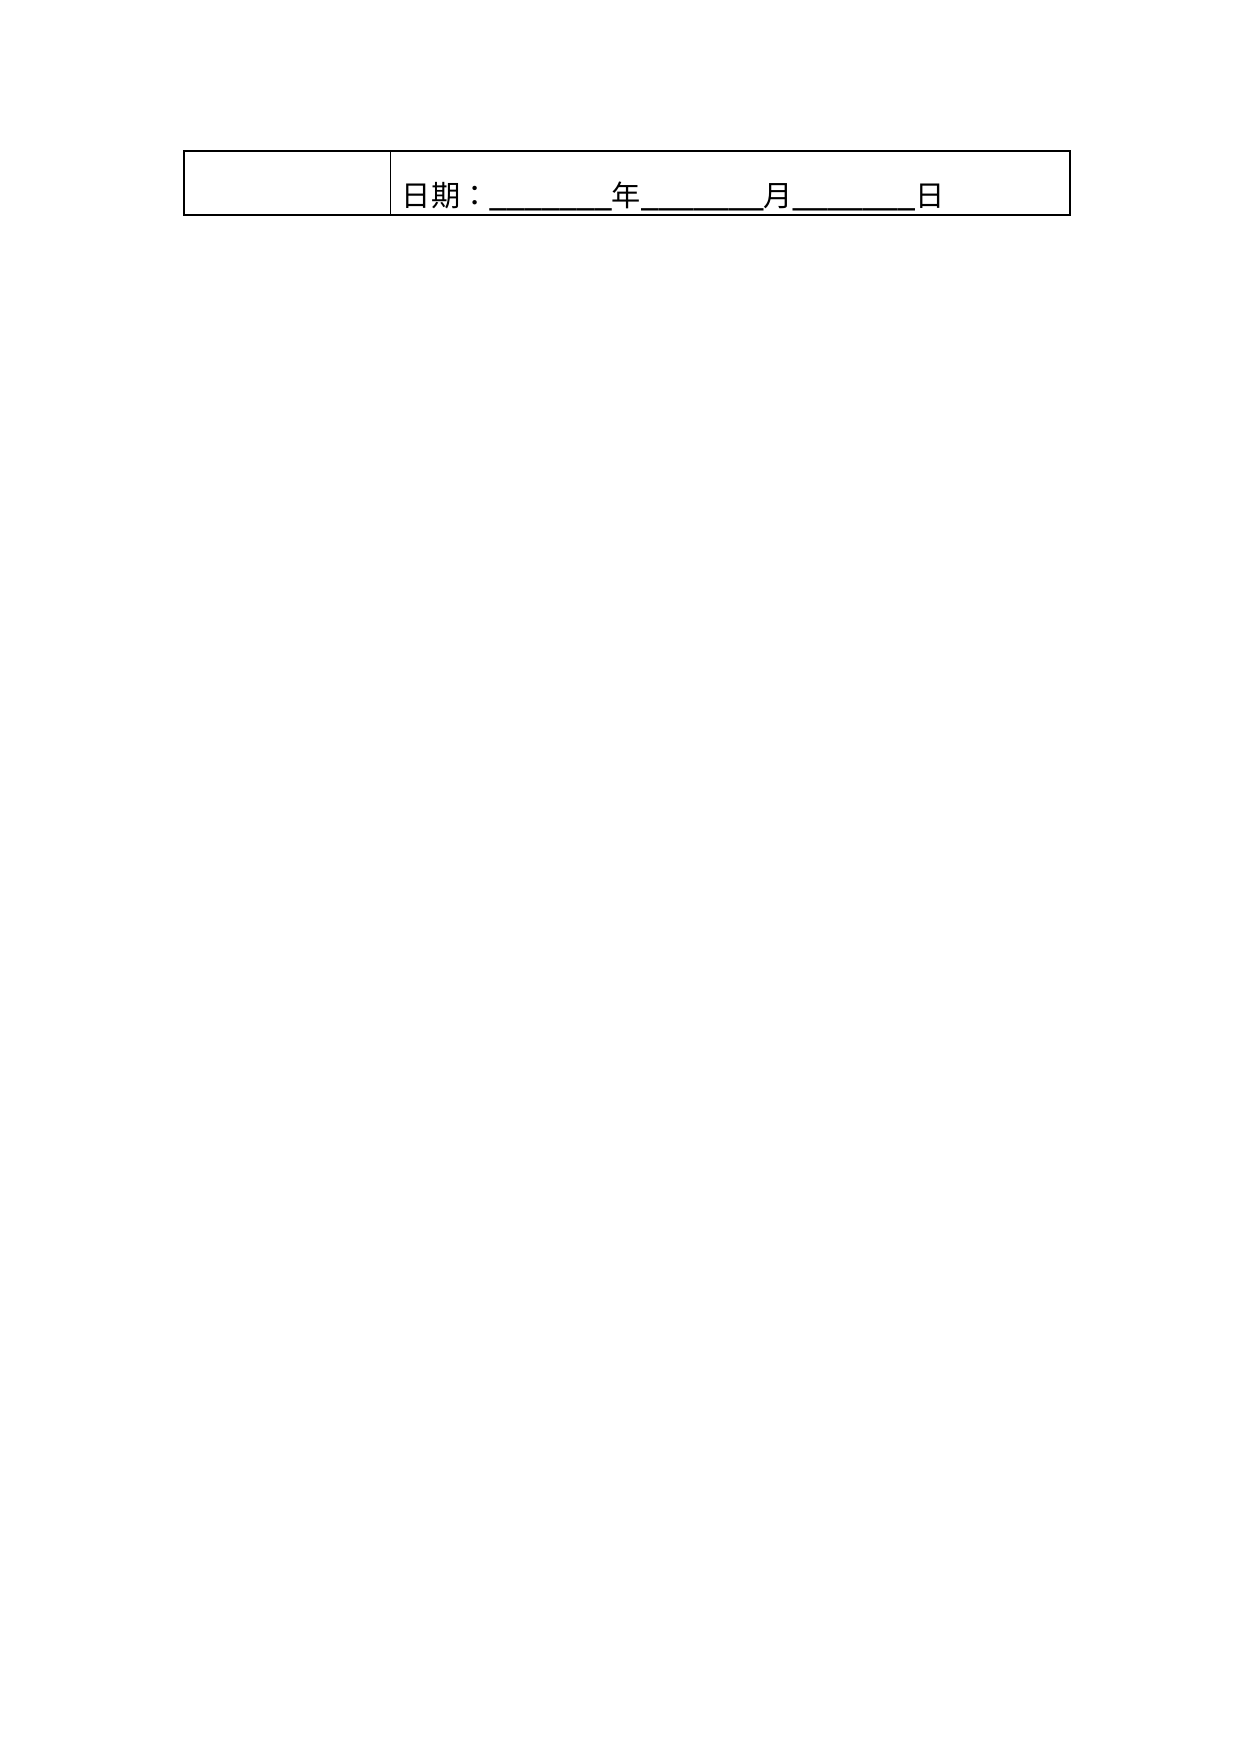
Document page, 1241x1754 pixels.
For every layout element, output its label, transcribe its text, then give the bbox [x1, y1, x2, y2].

table_cell 日期：_______年_______月_______日 [391, 152, 1069, 214]
table_cell [185, 152, 390, 214]
